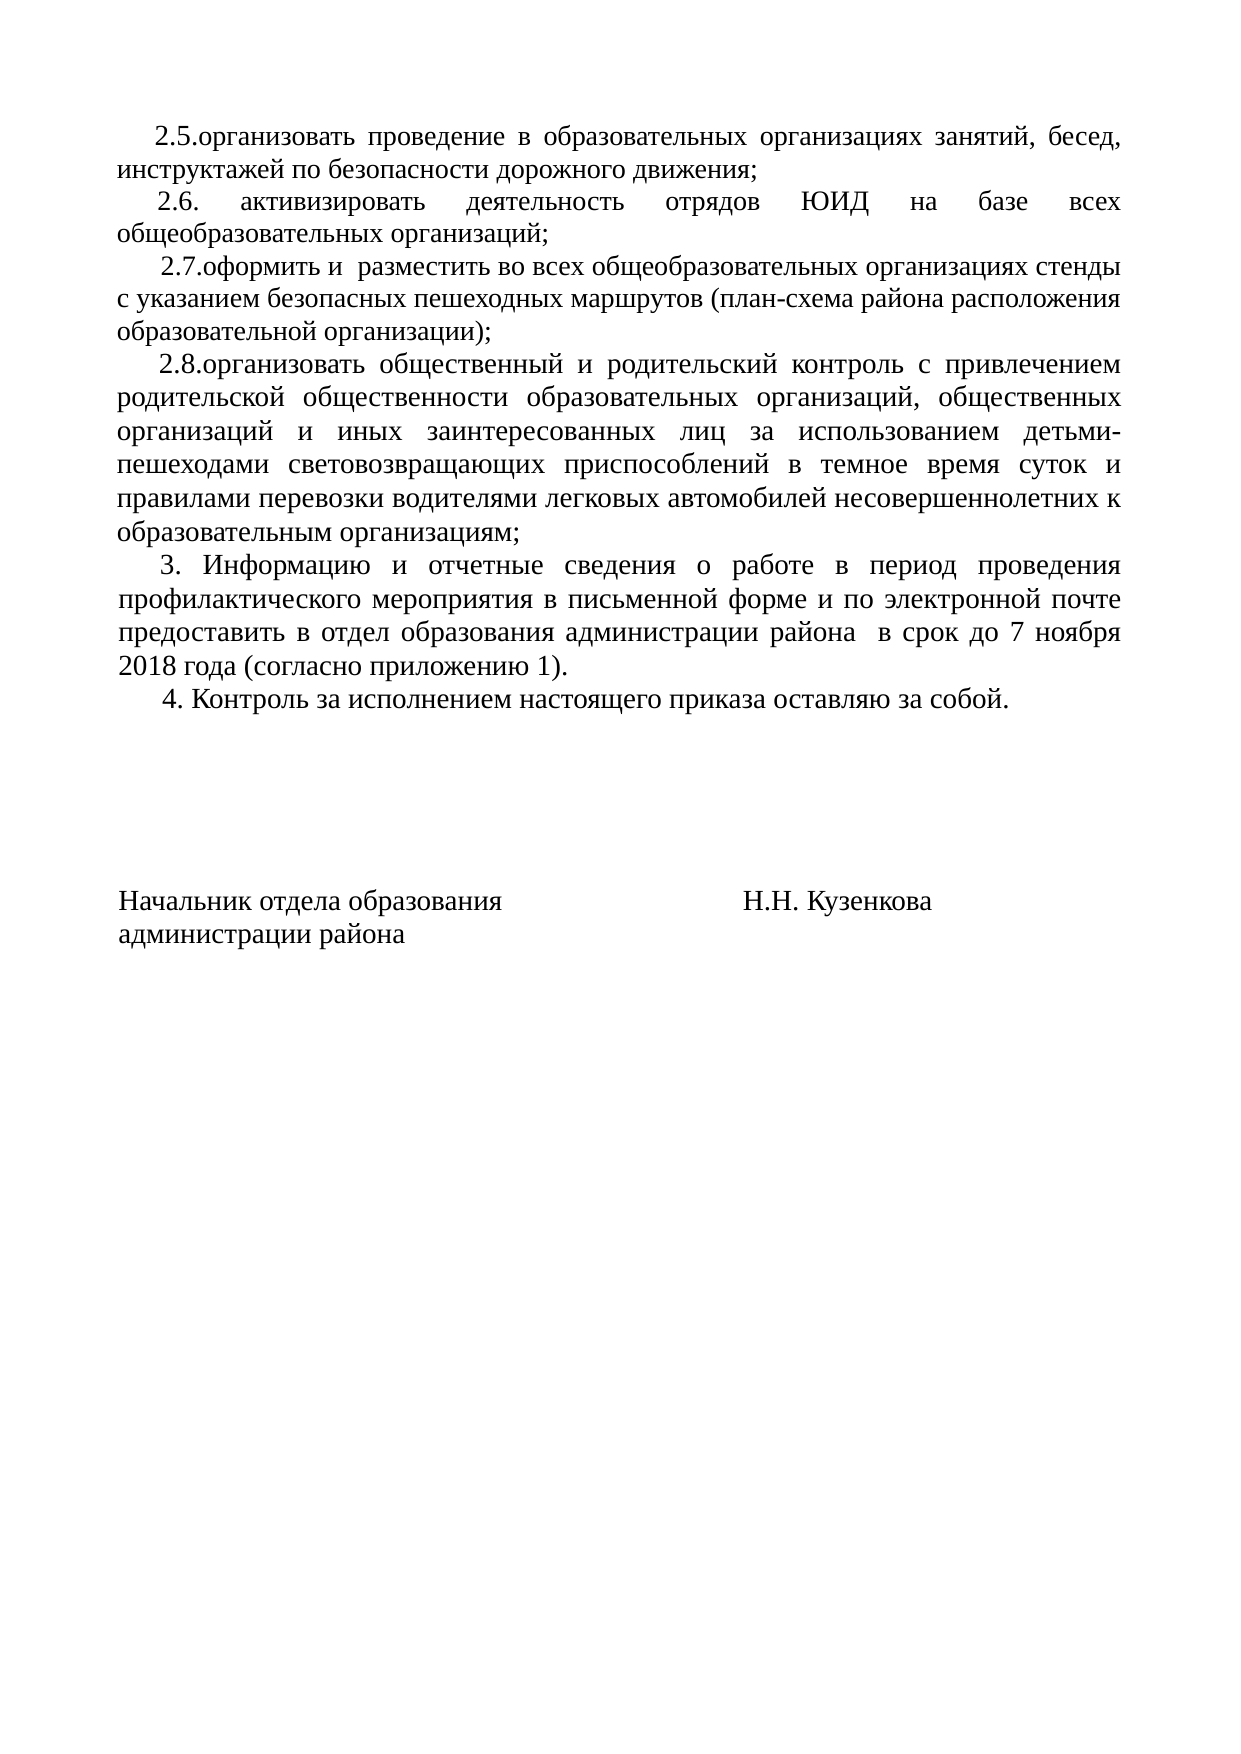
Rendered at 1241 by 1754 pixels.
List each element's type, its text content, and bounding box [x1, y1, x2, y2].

text 3. Информацию и отчетные сведения о работе в период проведения профилактического мероприятия в письменной форме и по электронной почте предоставить в отдел образования администрации района в срок до 7 ноября 2018 года (согласно приложению 1). [118, 547, 1122, 681]
text 4. Контроль за исполнением настоящего приказа оставляю за собой. [118, 681, 1122, 715]
text Начальник отдела образования Н.Н. Кузенкова [118, 883, 1122, 916]
list 2.5.организовать проведение в образовательных организациях занятий, бесед, инструктажей по безопасности дорожного движения; 2.6. активизировать деятельность отрядов ЮИД на базе всех общеобразовательных организаций; 2.7.оформить и разместить во всех общеобразовательных организациях стенды с указанием безопасных пешеходных маршрутов (план-схема района расположения образовательной организации); [117, 118, 1122, 346]
text администрации района [118, 916, 1122, 950]
text 2.8.организовать общественный и родительский контроль с привлечением родительской общественности образовательных организаций, общественных организаций и иных заинтересованных лиц за использованием детьми-пешеходами световозвращающих приспособлений в темное время суток и правилами перевозки водителями легковых автомобилей несовершеннолетних к образовательным организациям; [117, 346, 1122, 547]
